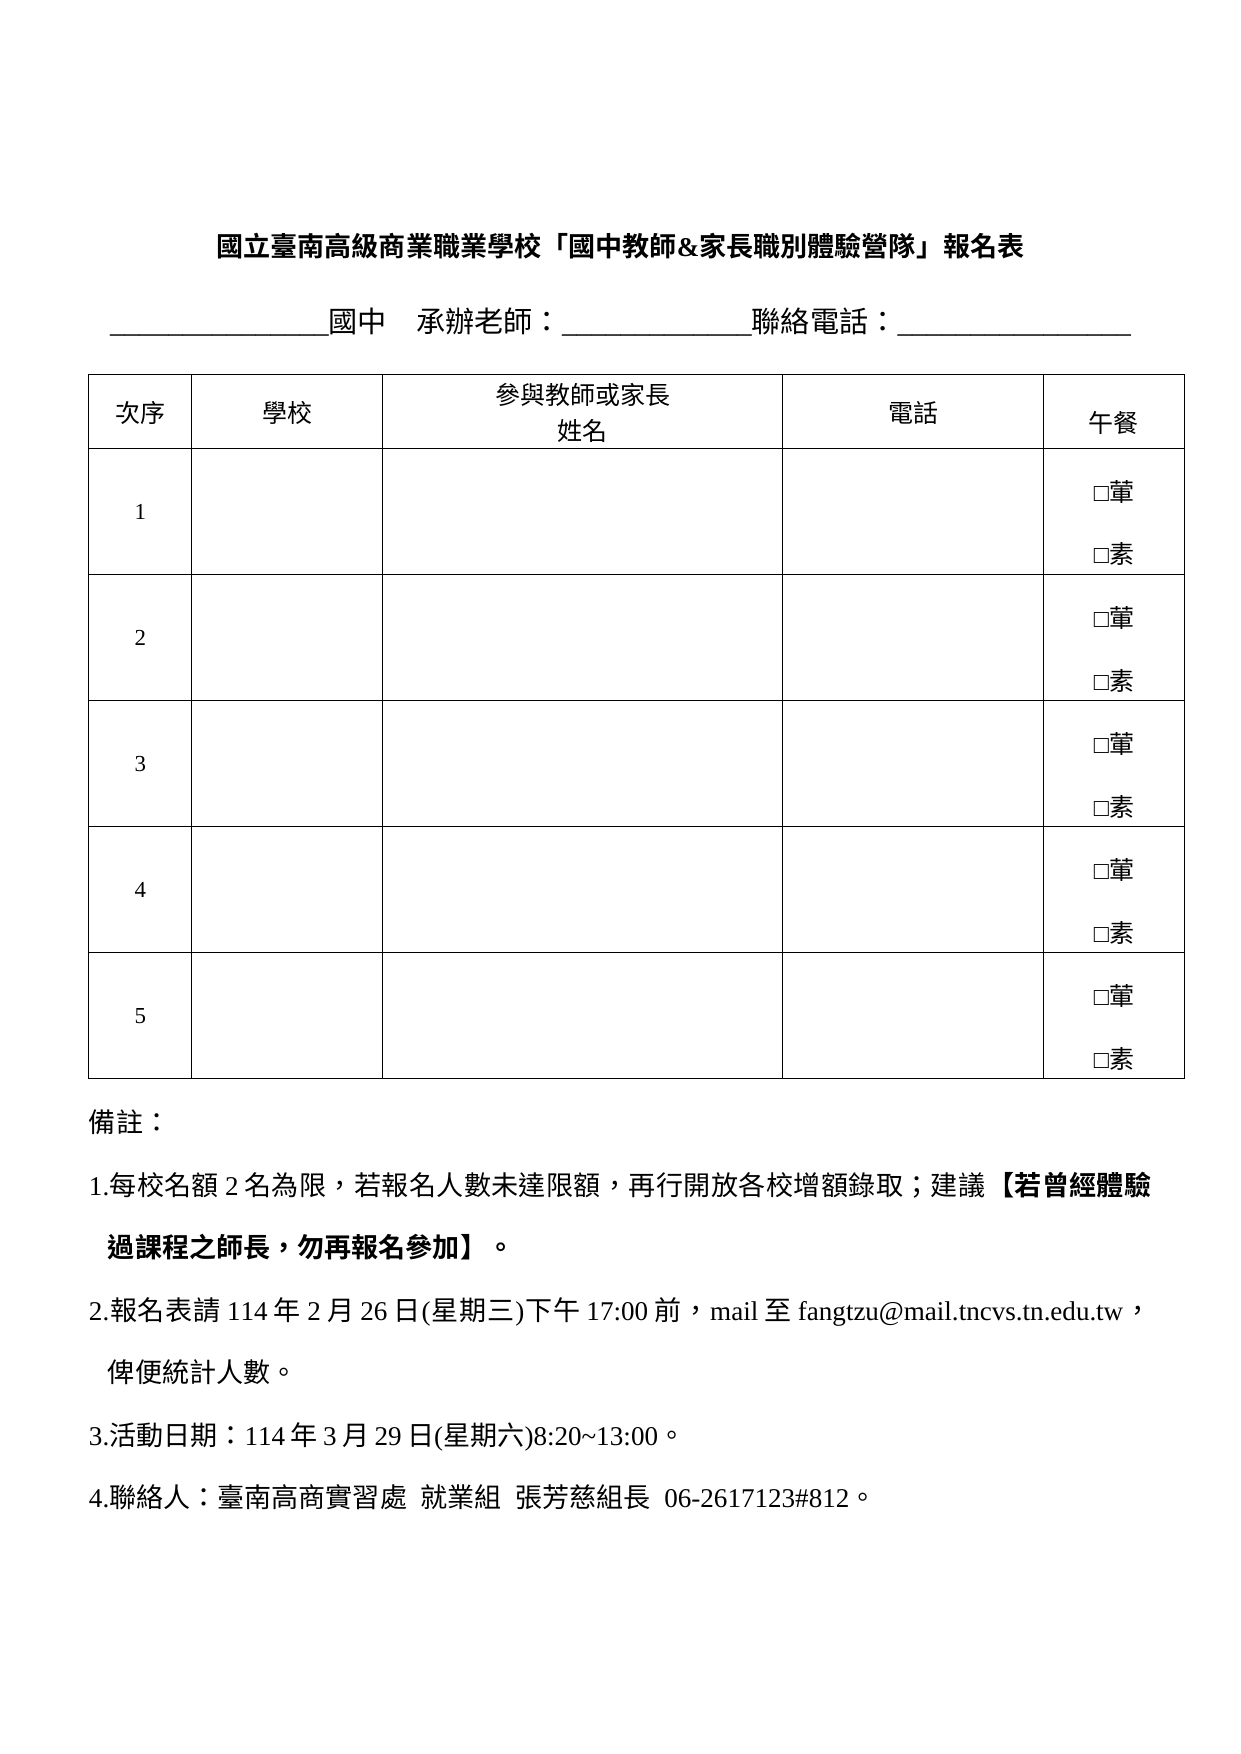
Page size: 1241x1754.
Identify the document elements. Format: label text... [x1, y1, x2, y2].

table_cell 4 [89, 827, 191, 952]
table_cell [783, 953, 1043, 1078]
table_cell [192, 449, 382, 574]
table_cell [192, 701, 382, 826]
table_cell 5 [89, 953, 191, 1078]
text 4.聯絡人：臺南高商實習處 就業組 張芳慈組長 06-2617123#812。 [89, 1454, 1152, 1517]
table_cell □葷 □素 [1044, 827, 1184, 952]
table_header 學校 [192, 375, 382, 448]
text 1.每校名額2名為限，若報名人數未達限額，再行開放各校增額錄取；建議【若曾經體驗過課程之師長，勿再報名參加】。 [89, 1142, 1152, 1267]
table_cell [192, 953, 382, 1078]
table_cell 3 [89, 701, 191, 826]
table_cell [192, 575, 382, 700]
table_cell [783, 701, 1043, 826]
table_cell □葷 □素 [1044, 953, 1184, 1078]
table_cell [383, 953, 782, 1078]
table_cell [783, 449, 1043, 574]
text 2.報名表請114年2月26日(星期三)下午17:00前，mail至fangtzu@mail.tncvs.tn.edu.tw，俾便統計人數。 [89, 1267, 1152, 1392]
table_header 午餐 [1044, 375, 1184, 448]
table_cell □葷 □素 [1044, 701, 1184, 826]
table_cell [192, 827, 382, 952]
text 國立臺南高級商業職業學校「國中教師&家長職別體驗營隊」報名表 [89, 202, 1152, 265]
table_header 電話 [783, 375, 1043, 448]
text 備註： [89, 1079, 1152, 1142]
table_cell [783, 575, 1043, 700]
text _______________國中 承辦老師：_____________聯絡電話：________________ [89, 298, 1152, 341]
table_cell [383, 827, 782, 952]
table_cell [383, 701, 782, 826]
table_cell [383, 575, 782, 700]
table_cell □葷 □素 [1044, 449, 1184, 574]
table_header 次序 [89, 375, 191, 448]
table_cell 2 [89, 575, 191, 700]
table_cell [383, 449, 782, 574]
table_cell 1 [89, 449, 191, 574]
text 3.活動日期：114年3月29日(星期六)8:20~13:00。 [89, 1392, 1152, 1454]
table_cell [783, 827, 1043, 952]
table_cell □葷 □素 [1044, 575, 1184, 700]
table_header 參與教師或家長 姓名 [383, 375, 782, 448]
